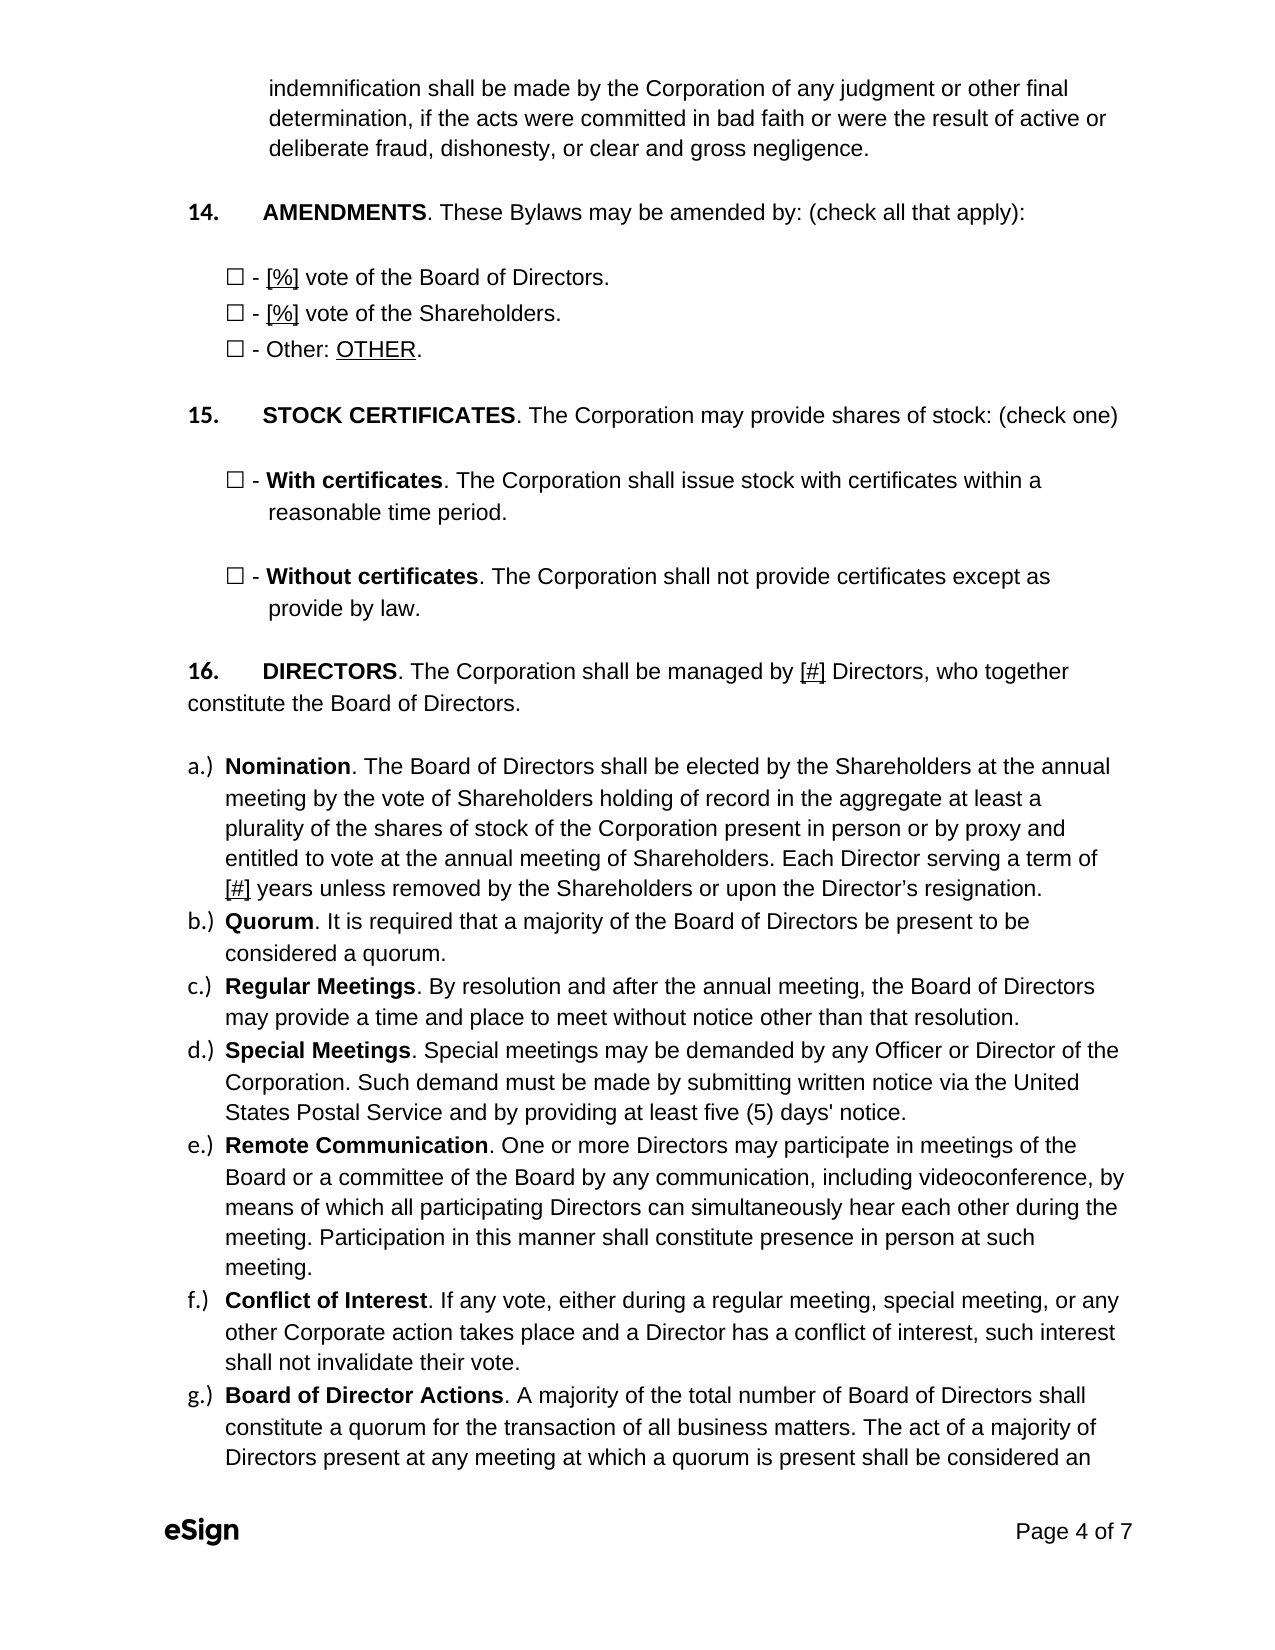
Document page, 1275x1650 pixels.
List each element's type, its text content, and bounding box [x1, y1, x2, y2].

list Quorum. It is required that a majority of the Board of Directors be present to be considered a quorum. [187, 905, 1125, 966]
list Regular Meetings. By resolution and after the annual meeting, the Board of Directors may provide a time and place to meet without notice other than that resolution. [187, 970, 1125, 1031]
list Special Meetings. Special meetings may be demanded by any Officer or Director of the Corporation. Such demand must be made by submitting written notice via the United States Postal Service and by providing at least five (5) days' notice. [187, 1034, 1125, 1125]
text indemnification shall be made by the Corporation of any judgment or other final determination, if the acts were committed in bad faith or were the result of active or deliberate fraud, dishonesty, or clear and gross negligence. [268, 75, 1125, 162]
list Remote Communication. One or more Directors may participate in meetings of the Board or a committee of the Board by any communication, including videoconference, by means of which all participating Directors can simultaneously hear each other during the meeting. Participation in this manner shall constitute presence in person at such meeting. [187, 1129, 1125, 1281]
text ☐ - [%] vote of the Shareholders. [225, 297, 1125, 328]
text ☐ - Without certificates. The Corporation shall not provide certificates except as provide by law. [225, 560, 1125, 621]
list Nomination. The Board of Directors shall be elected by the Shareholders at the annual meeting by the vote of Shareholders holding of record in the aggregate at least a plurality of the shares of stock of the Corporation present in person or by proxy and entitled to vote at the annual meeting of Shareholders. Each Director serving a term of [#] years unless removed by the Shareholders or upon the Director’s resignation. [187, 750, 1125, 901]
list Conflict of Interest. If any vote, either during a regular meeting, special meeting, or any other Corporate action takes place and a Director has a conflict of interest, such interest shall not invalidate their vote. [187, 1284, 1125, 1375]
text ☐ - [%] vote of the Board of Directors. [225, 261, 1125, 292]
list Board of Director Actions. A majority of the total number of Board of Directors shall constitute a quorum for the transaction of all business matters. The act of a majority of Directors present at any meeting at which a quorum is present shall be considered an [187, 1379, 1125, 1470]
text ☐ - With certificates. The Corporation shall issue stock with certificates within a reasonable time period. [225, 464, 1125, 526]
list DIRECTORS. The Corporation shall be managed by [#] Directors, who together constitute the Board of Directors. [187, 655, 1125, 716]
list STOCK CERTIFICATES. The Corporation may provide shares of stock: (check one) [187, 399, 1125, 429]
text ☐ - Other: OTHER. [225, 333, 1125, 364]
list AMENDMENTS. These Bylaws may be amended by: (check all that apply): [187, 196, 1125, 226]
